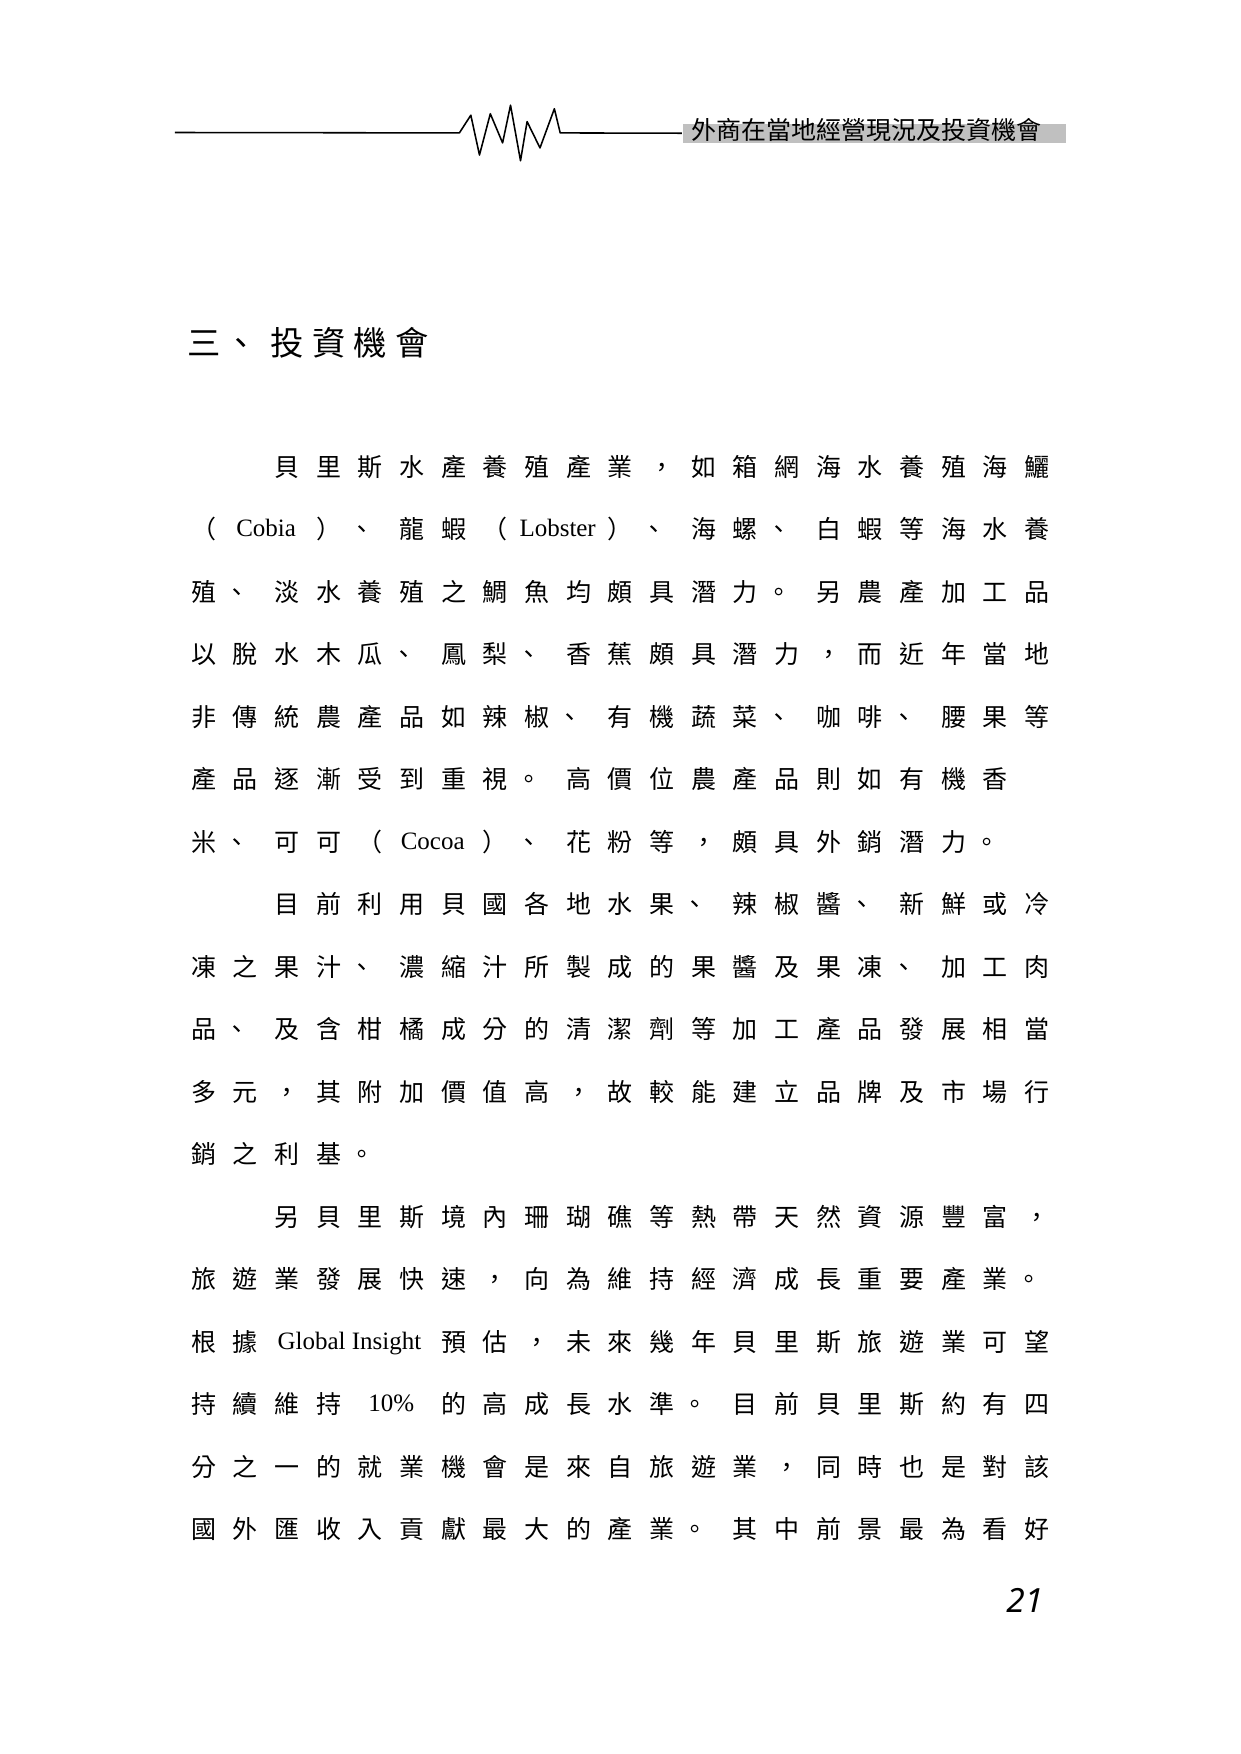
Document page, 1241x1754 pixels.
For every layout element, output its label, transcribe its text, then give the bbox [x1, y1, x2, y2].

text 貝里斯水產養殖產業，如箱網海水養殖海鱺（Cobia）、龍蝦（Lobster）、海螺、白蝦等海水養殖、淡水養殖之鯛魚均頗具潛力。另農產加工品以脫水木瓜、鳳梨、香蕉頗具潛力，而近年當地非傳統農產品如辣椒、有機蔬菜、咖啡、腰果等產品逐漸受到重視。高價位農產品則如有機香米、可可（Cocoa）、花粉等，頗具外銷潛力。 [183, 424, 1058, 861]
text 另貝里斯境內珊瑚礁等熱帶天然資源豐富，旅遊業發展快速，向為維持經濟成長重要產業。根據Global Insight預估，未來幾年貝里斯旅遊業可望持續維持10%的高成長水準。目前貝里斯約有四分之一的就業機會是來自旅遊業，同時也是對該國外匯收入貢獻最大的產業。其中前景最為看好 [183, 1174, 1058, 1549]
text 目前利用貝國各地水果、辣椒醬、新鮮或冷凍之果汁、濃縮汁所製成的果醬及果凍、加工肉品、及含柑橘成分的清潔劑等加工產品發展相當多元，其附加價值高，故較能建立品牌及市場行銷之利基。 [183, 861, 1058, 1174]
text 三、投資機會 [183, 299, 1058, 361]
